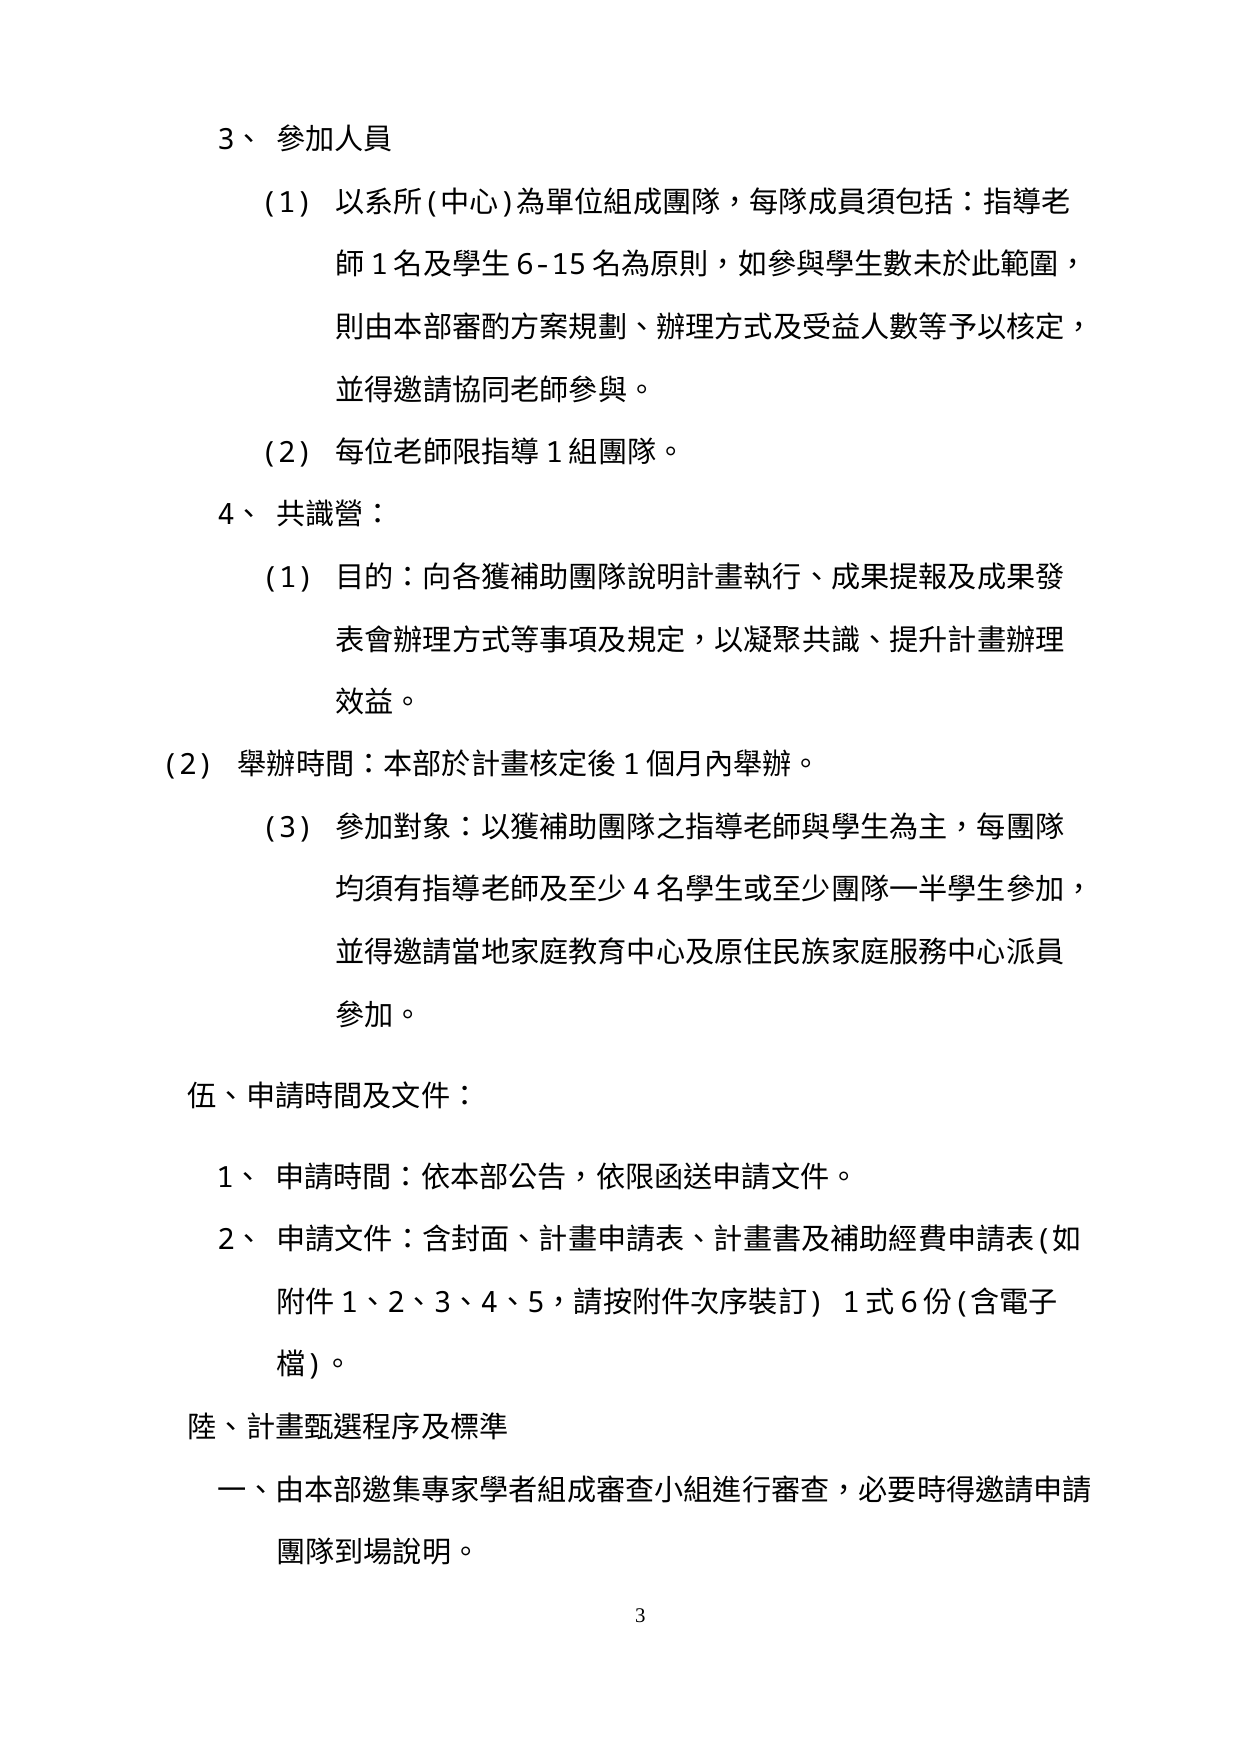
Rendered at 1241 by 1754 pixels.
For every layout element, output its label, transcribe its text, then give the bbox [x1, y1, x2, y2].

list 申請時間：依本部公告，依限函送申請文件。 [187, 1133, 1093, 1196]
list 目的：向各獲補助團隊說明計畫執行、成果提報及成果發表會辦理方式等事項及規定，以凝聚共識、提升計畫辦理效益。 [261, 533, 1093, 721]
list 共識營： [217, 471, 1093, 533]
list 每位老師限指導1組團隊。 [260, 408, 1093, 471]
text 伍、申請時間及文件： [187, 1052, 1093, 1114]
list 以系所(中心)為單位組成團隊，每隊成員須包括：指導老師1名及學生6-15名為原則，如參與學生數未於此範圍，則由本部審酌方案規劃、辦理方式及受益人數等予以核定，並得邀請協同老師參與。 [260, 158, 1093, 408]
list 參加人員 [217, 96, 1093, 158]
text 一、由本部邀集專家學者組成審查小組進行審查，必要時得邀請申請團隊到場說明。 [217, 1446, 1093, 1571]
list 舉辦時間：本部於計畫核定後1個月內舉辦。 [161, 721, 1093, 783]
list 申請文件：含封面、計畫申請表、計畫書及補助經費申請表(如附件1、2、3、4、5，請按附件次序裝訂) 1式6份(含電子檔)。 [217, 1196, 1093, 1383]
list 參加對象：以獲補助團隊之指導老師與學生為主，每團隊均須有指導老師及至少4名學生或至少團隊一半學生參加，並得邀請當地家庭教育中心及原住民族家庭服務中心派員參加。 [261, 783, 1093, 1033]
text 陸、計畫甄選程序及標準 [187, 1383, 1093, 1446]
